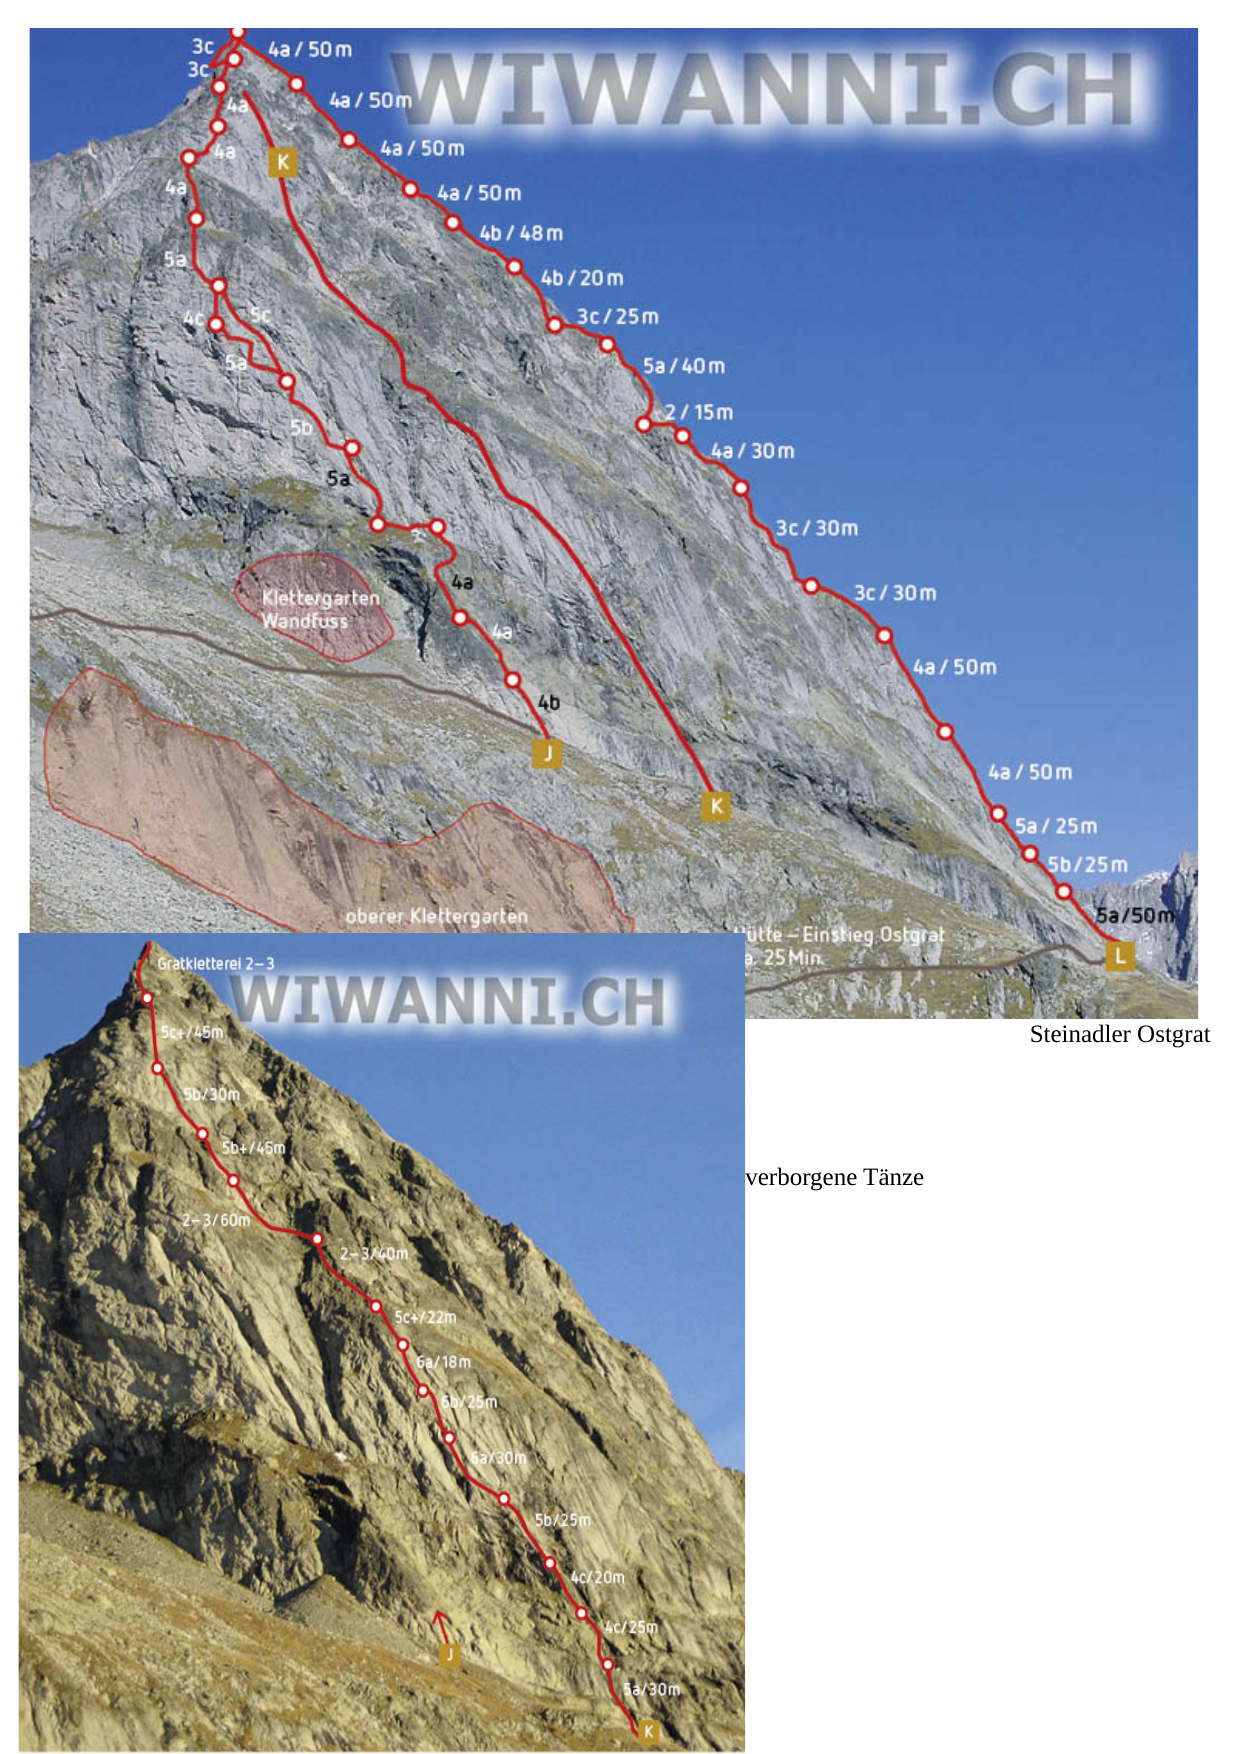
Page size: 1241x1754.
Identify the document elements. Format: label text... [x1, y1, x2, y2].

text verborgene Tänze [746, 1162, 1211, 1191]
text Steinadler Ostgrat [746, 29, 1211, 1047]
picture [18, 28, 1199, 1754]
